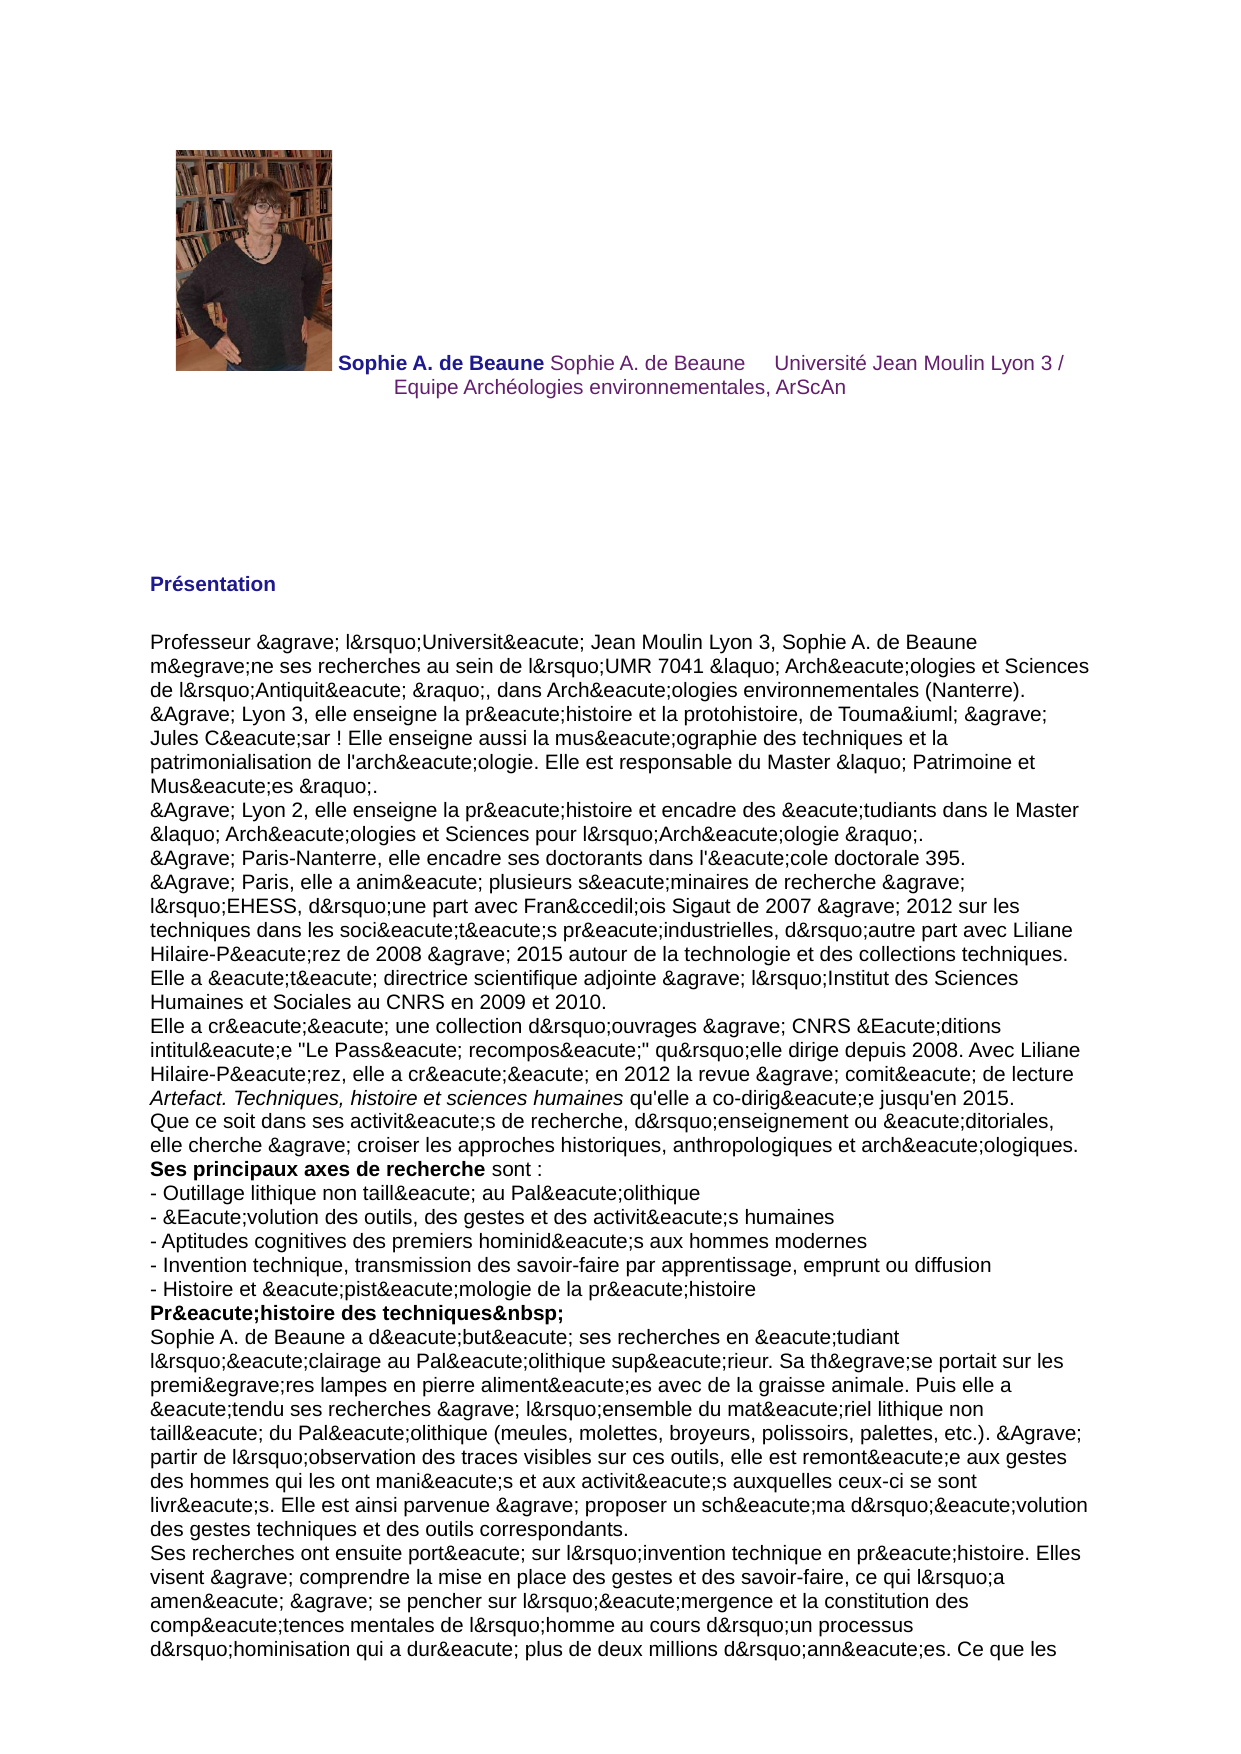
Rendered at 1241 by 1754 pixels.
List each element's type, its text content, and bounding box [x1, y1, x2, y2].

text &Agrave; Paris, elle a anim&eacute; plusieurs s&eacute;minaires de recherche &agrave; l&rsquo;EHESS, d&rsquo;une part avec Fran&ccedil;ois Sigaut de 2007 &agrave; 2012 sur les techniques dans les soci&eacute;t&eacute;s pr&eacute;industrielles, d&rsquo;autre part avec Liliane Hilaire-P&eacute;rez de 2008 &agrave; 2015 autour de la technologie et des collections techniques. [150, 870, 1090, 966]
subtitle Présentation [150, 572, 1090, 596]
text Pr&eacute;histoire des techniques&nbsp; [150, 1301, 1090, 1325]
text Elle a &eacute;t&eacute; directrice scientifique adjointe &agrave; l&rsquo;Institut des Sciences Humaines et Sociales au CNRS en 2009 et 2010. [150, 966, 1090, 1013]
text &Agrave; Lyon 3, elle enseigne la pr&eacute;histoire et la protohistoire, de Touma&iuml; &agrave; Jules C&eacute;sar ! Elle enseigne aussi la mus&eacute;ographie des techniques et la patrimonialisation de l'arch&eacute;ologie. Elle est responsable du Master &laquo; Patrimoine et Mus&eacute;es &raquo;. [150, 702, 1090, 798]
text Que ce soit dans ses activit&eacute;s de recherche, d&rsquo;enseignement ou &eacute;ditoriales, elle cherche &agrave; croiser les approches historiques, anthropologiques et arch&eacute;ologiques. [150, 1109, 1090, 1157]
text &Agrave; Lyon 2, elle enseigne la pr&eacute;histoire et encadre des &eacute;tudiants dans le Master &laquo; Arch&eacute;ologies et Sciences pour l&rsquo;Arch&eacute;ologie &raquo;. [150, 798, 1090, 846]
text Sophie A. de Beaune a d&eacute;but&eacute; ses recherches en &eacute;tudiant l&rsquo;&eacute;clairage au Pal&eacute;olithique sup&eacute;rieur. Sa th&egrave;se portait sur les premi&egrave;res lampes en pierre aliment&eacute;es avec de la graisse animale. Puis elle a &eacute;tendu ses recherches &agrave; l&rsquo;ensemble du mat&eacute;riel lithique non taill&eacute; du Pal&eacute;olithique (meules, molettes, broyeurs, polissoirs, palettes, etc.). &Agrave; partir de l&rsquo;observation des traces visibles sur ces outils, elle est remont&eacute;e aux gestes des hommes qui les ont mani&eacute;s et aux activit&eacute;s auxquelles ceux-ci se sont livr&eacute;s. Elle est ainsi parvenue &agrave; proposer un sch&eacute;ma d&rsquo;&eacute;volution des gestes techniques et des outils correspondants. [150, 1325, 1090, 1541]
text - &Eacute;volution des outils, des gestes et des activit&eacute;s humaines [150, 1205, 1090, 1229]
text - Aptitudes cognitives des premiers hominid&eacute;s aux hommes modernes [150, 1229, 1090, 1253]
picture [175, 150, 333, 371]
text - Outillage lithique non taill&eacute; au Pal&eacute;olithique [150, 1181, 1090, 1205]
text Professeur &agrave; l&rsquo;Universit&eacute; Jean Moulin Lyon 3, Sophie A. de Beaune m&egrave;ne ses recherches au sein de l&rsquo;UMR 7041 &laquo; Arch&eacute;ologies et Sciences de l&rsquo;Antiquit&eacute; &raquo;, dans Arch&eacute;ologies environnementales (Nanterre). [150, 630, 1090, 702]
subtitle Sophie A. de Beaune Sophie A. de Beaune Université Jean Moulin Lyon 3 / Equipe Archéologies environnementales, ArScAn [150, 150, 1090, 399]
text Elle a cr&eacute;&eacute; une collection d&rsquo;ouvrages &agrave; CNRS &Eacute;ditions intitul&eacute;e "Le Pass&eacute; recompos&eacute;" qu&rsquo;elle dirige depuis 2008. Avec Liliane Hilaire-P&eacute;rez, elle a cr&eacute;&eacute; en 2012 la revue &agrave; comit&eacute; de lecture Artefact. Techniques, histoire et sciences humaines qu'elle a co-dirig&eacute;e jusqu'en 2015. [150, 1013, 1090, 1109]
text &Agrave; Paris-Nanterre, elle encadre ses doctorants dans l'&eacute;cole doctorale 395. [150, 846, 1090, 870]
text - Histoire et &eacute;pist&eacute;mologie de la pr&eacute;histoire [150, 1277, 1090, 1301]
text Ses principaux axes de recherche sont : [150, 1157, 1090, 1181]
text Ses recherches ont ensuite port&eacute; sur l&rsquo;invention technique en pr&eacute;histoire. Elles visent &agrave; comprendre la mise en place des gestes et des savoir-faire, ce qui l&rsquo;a amen&eacute; &agrave; se pencher sur l&rsquo;&eacute;mergence et la constitution des comp&eacute;tences mentales de l&rsquo;homme au cours d&rsquo;un processus d&rsquo;hominisation qui a dur&eacute; plus de deux millions d&rsquo;ann&eacute;es. Ce que les [150, 1541, 1090, 1660]
text - Invention technique, transmission des savoir-faire par apprentissage, emprunt ou diffusion [150, 1253, 1090, 1277]
